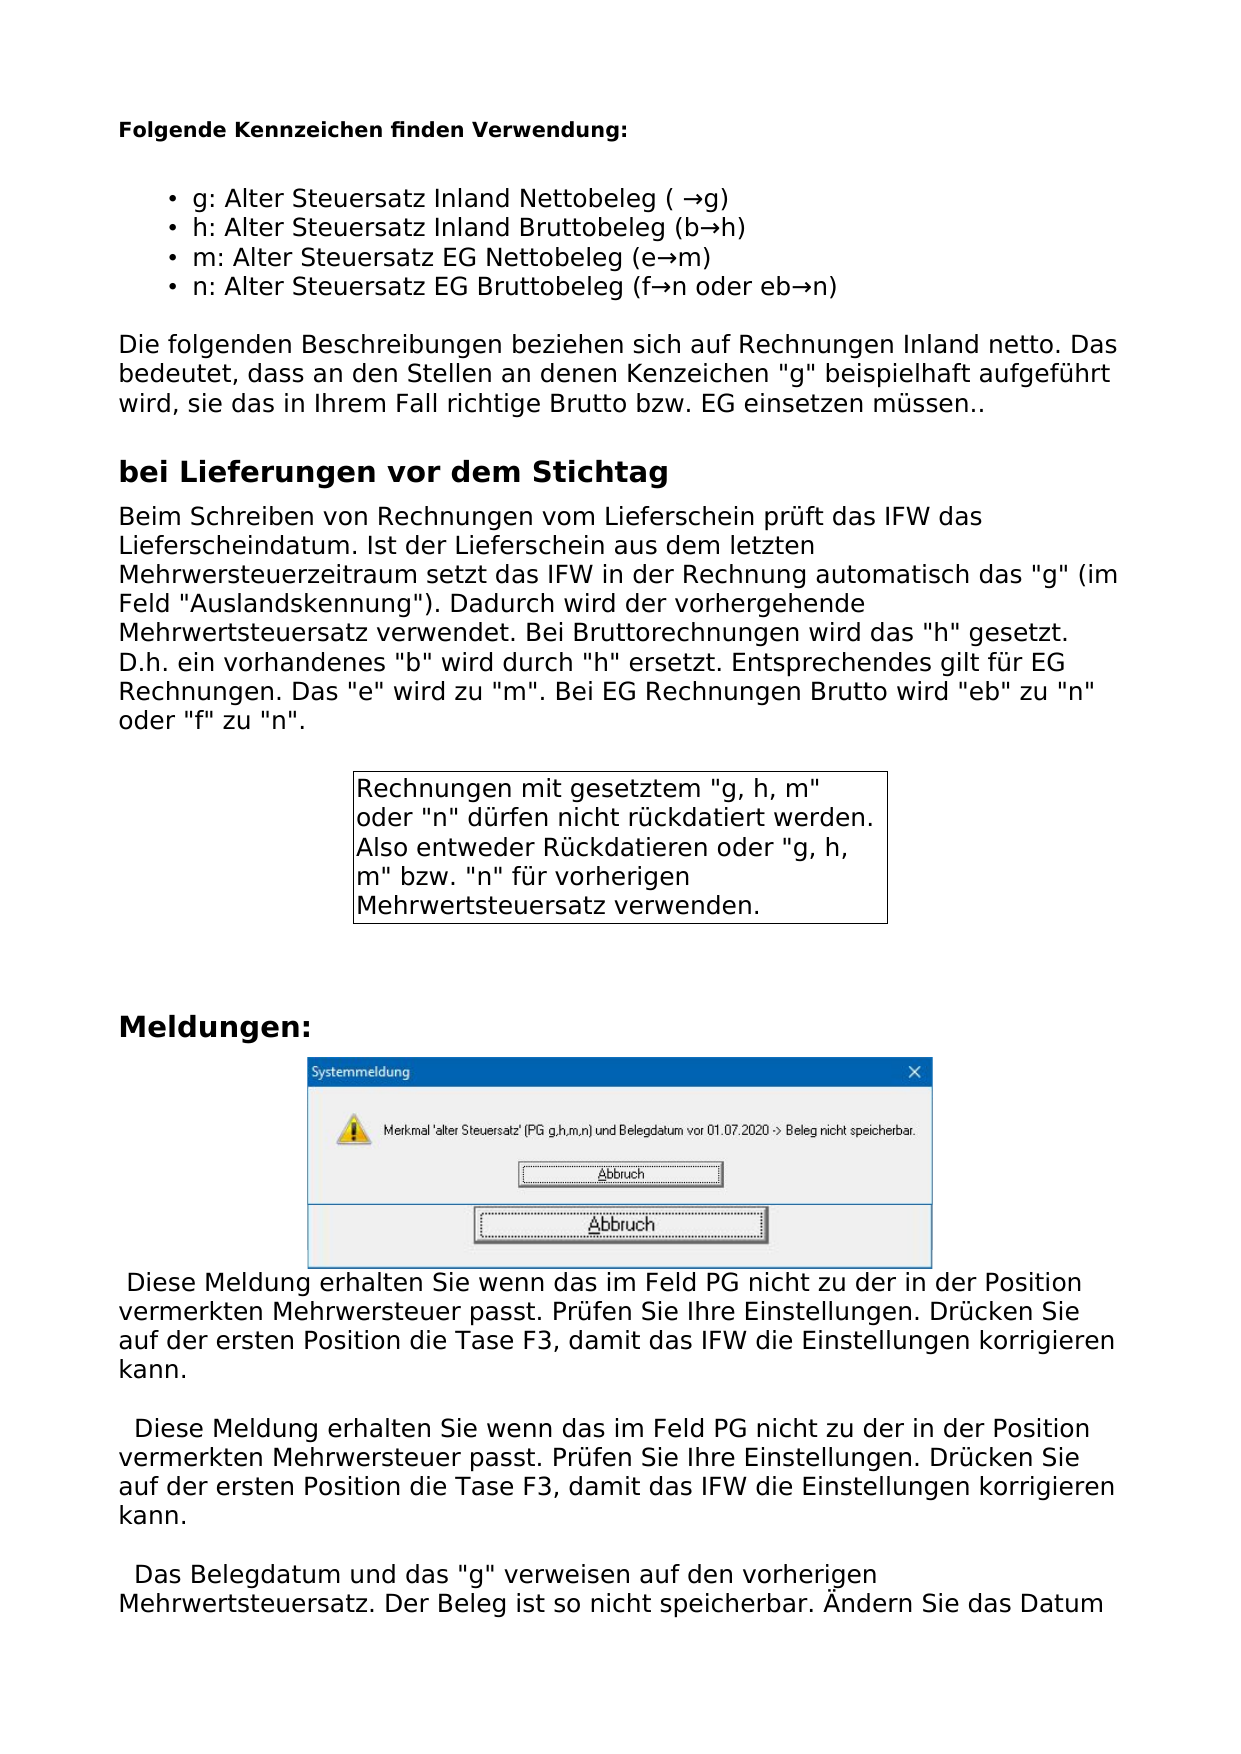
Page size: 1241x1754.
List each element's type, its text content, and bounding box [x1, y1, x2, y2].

text Beim Schreiben von Rechnungen vom Lieferschein prüft das IFW das Lieferscheindatum. Ist der Lieferschein aus dem letzten Mehrwersteuerzeitraum setzt das IFW in der Rechnung automatisch das "g" (im Feld "Auslandskennung"). Dadurch wird der vorhergehende Mehrwertsteuersatz verwendet. Bei Bruttorechnungen wird das "h" gesetzt. D.h. ein vorhandenes "b" wird durch "h" ersetzt. Entsprechendes gilt für EG Rechnungen. Das "e" wird zu "m". Bei EG Rechnungen Brutto wird "eb" zu "n" oder "f" zu "n". [118, 502, 1122, 735]
list g: Alter Steuersatz Inland Nettobeleg ( →g) [177, 184, 1122, 213]
text Die folgenden Beschreibungen beziehen sich auf Rechnungen Inland netto. Das bedeutet, dass an den Stellen an denen Kenzeichen "g" beispielhaft aufgeführt wird, sie das in Ihrem Fall richtige Brutto bzw. EG einsetzen müssen.. [118, 331, 1122, 418]
table_header Rechnungen mit gesetztem "g, h, m" oder "n" dürfen nicht rückdatiert werden. Also entweder Rückdatieren oder "g, h, m" bzw. "n" für vorherigen Mehrwertsteuersatz verwenden. [354, 772, 887, 923]
text Diese Meldung erhalten Sie wenn das im Feld PG nicht zu der in der Position vermerkten Mehrwersteuer passt. Prüfen Sie Ihre Einstellungen. Drücken Sie auf der ersten Position die Tase F3, damit das IFW die Einstellungen korrigieren kann. Diese Meldung erhalten Sie wenn das im Feld PG nicht zu der in der Position vermerkten Mehrwersteuer passt. Prüfen Sie Ihre Einstellungen. Drücken Sie auf der ersten Position die Tase F3, damit das IFW die Einstellungen korrigieren kann. Das Belegdatum und das "g" verweisen auf den vorherigen Mehrwertsteuersatz. Der Beleg ist so nicht speicherbar. Ändern Sie das Datum [118, 1057, 1122, 1618]
list n: Alter Steuersatz EG Bruttobeleg (f→n oder eb→n) [177, 272, 1122, 301]
subtitle Folgende Kennzeichen finden Verwendung: [118, 118, 1122, 142]
list h: Alter Steuersatz Inland Bruttobeleg (b→h) [177, 213, 1122, 243]
list m: Alter Steuersatz EG Nettobeleg (e→m) [177, 243, 1122, 272]
subtitle Meldungen: [118, 1011, 1122, 1045]
subtitle bei Lieferungen vor dem Stichtag [118, 456, 1122, 489]
picture [307, 1057, 933, 1269]
